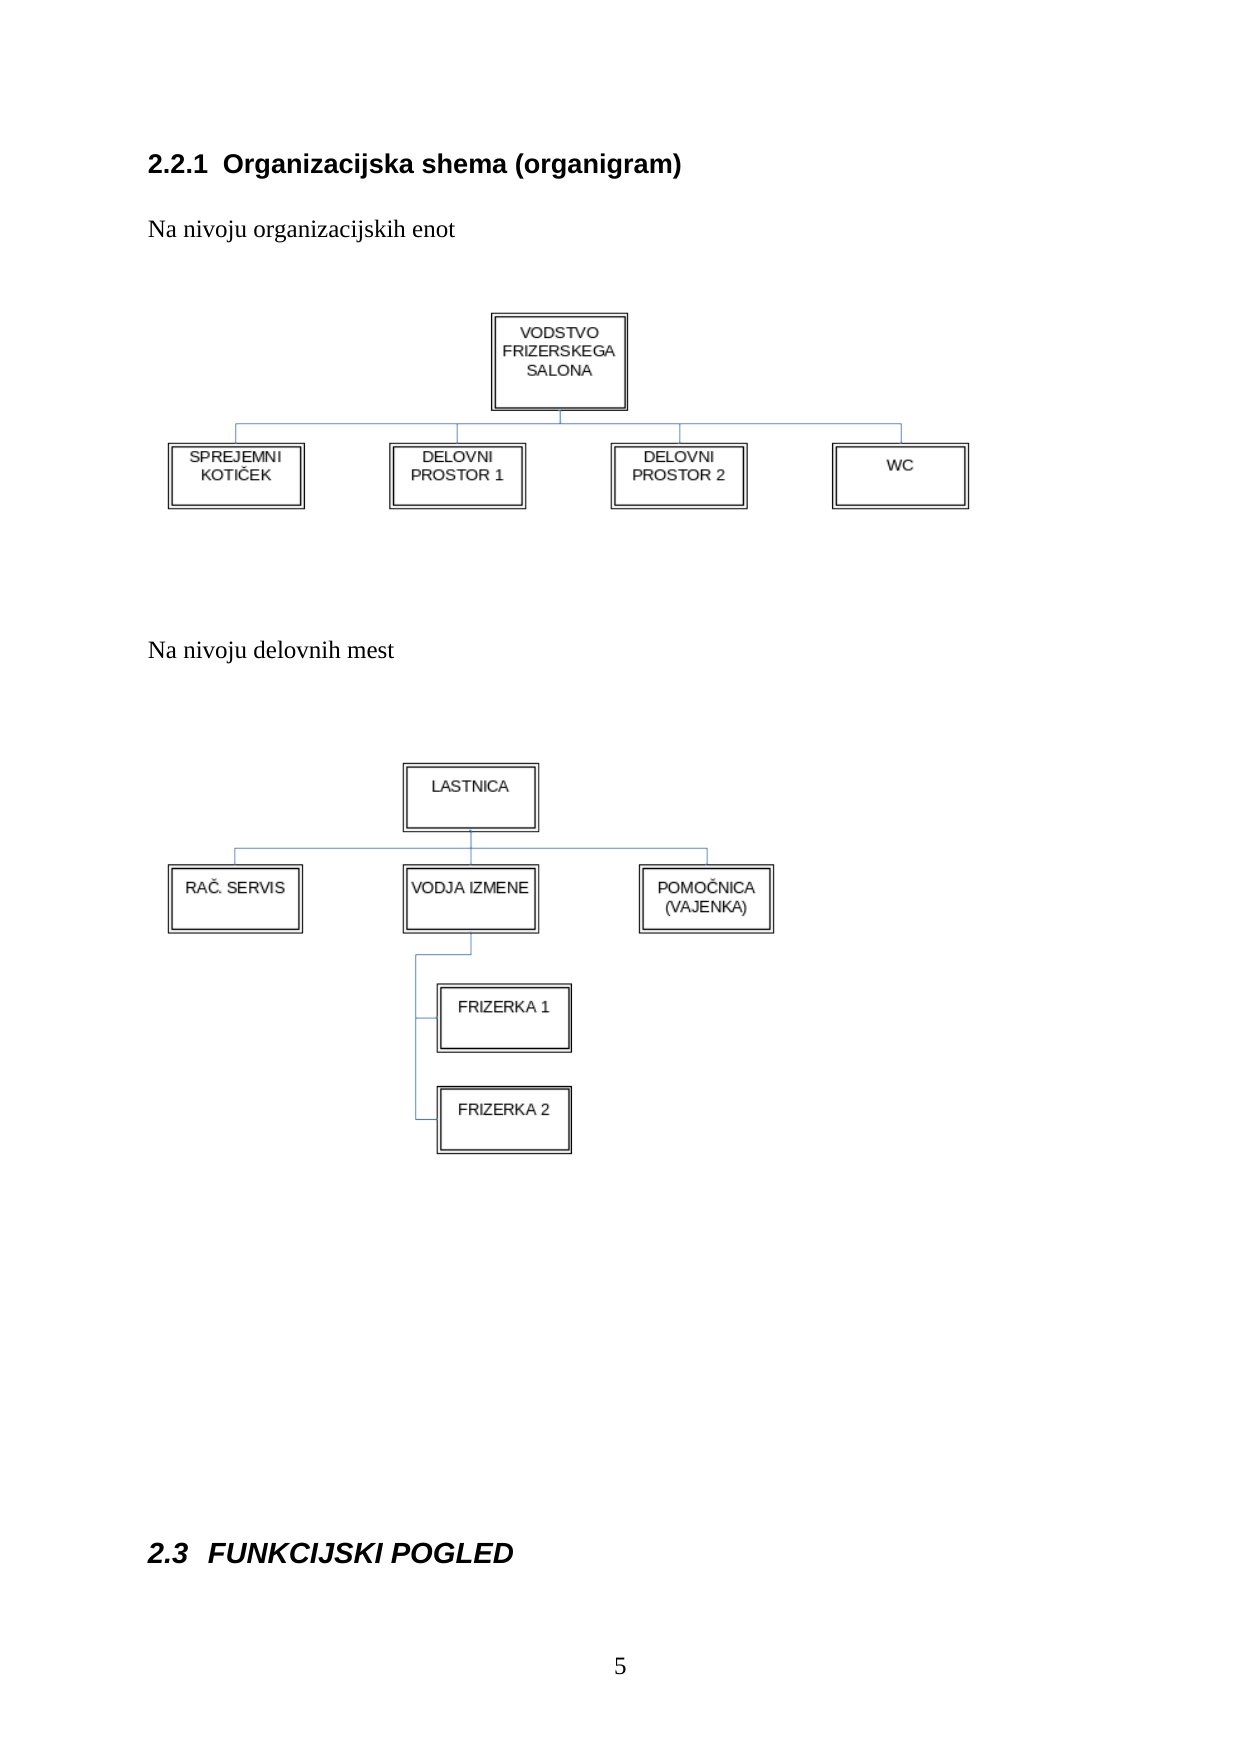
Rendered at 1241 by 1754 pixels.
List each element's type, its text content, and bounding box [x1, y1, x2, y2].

text Na nivoju organizacijskih enot [148, 214, 1092, 243]
subtitle FUNKCIJSKI POGLED [148, 1536, 1092, 1569]
text Na nivoju delovnih mest [148, 636, 1092, 664]
subtitle Organizacijska shema (organigram) [148, 148, 1092, 179]
